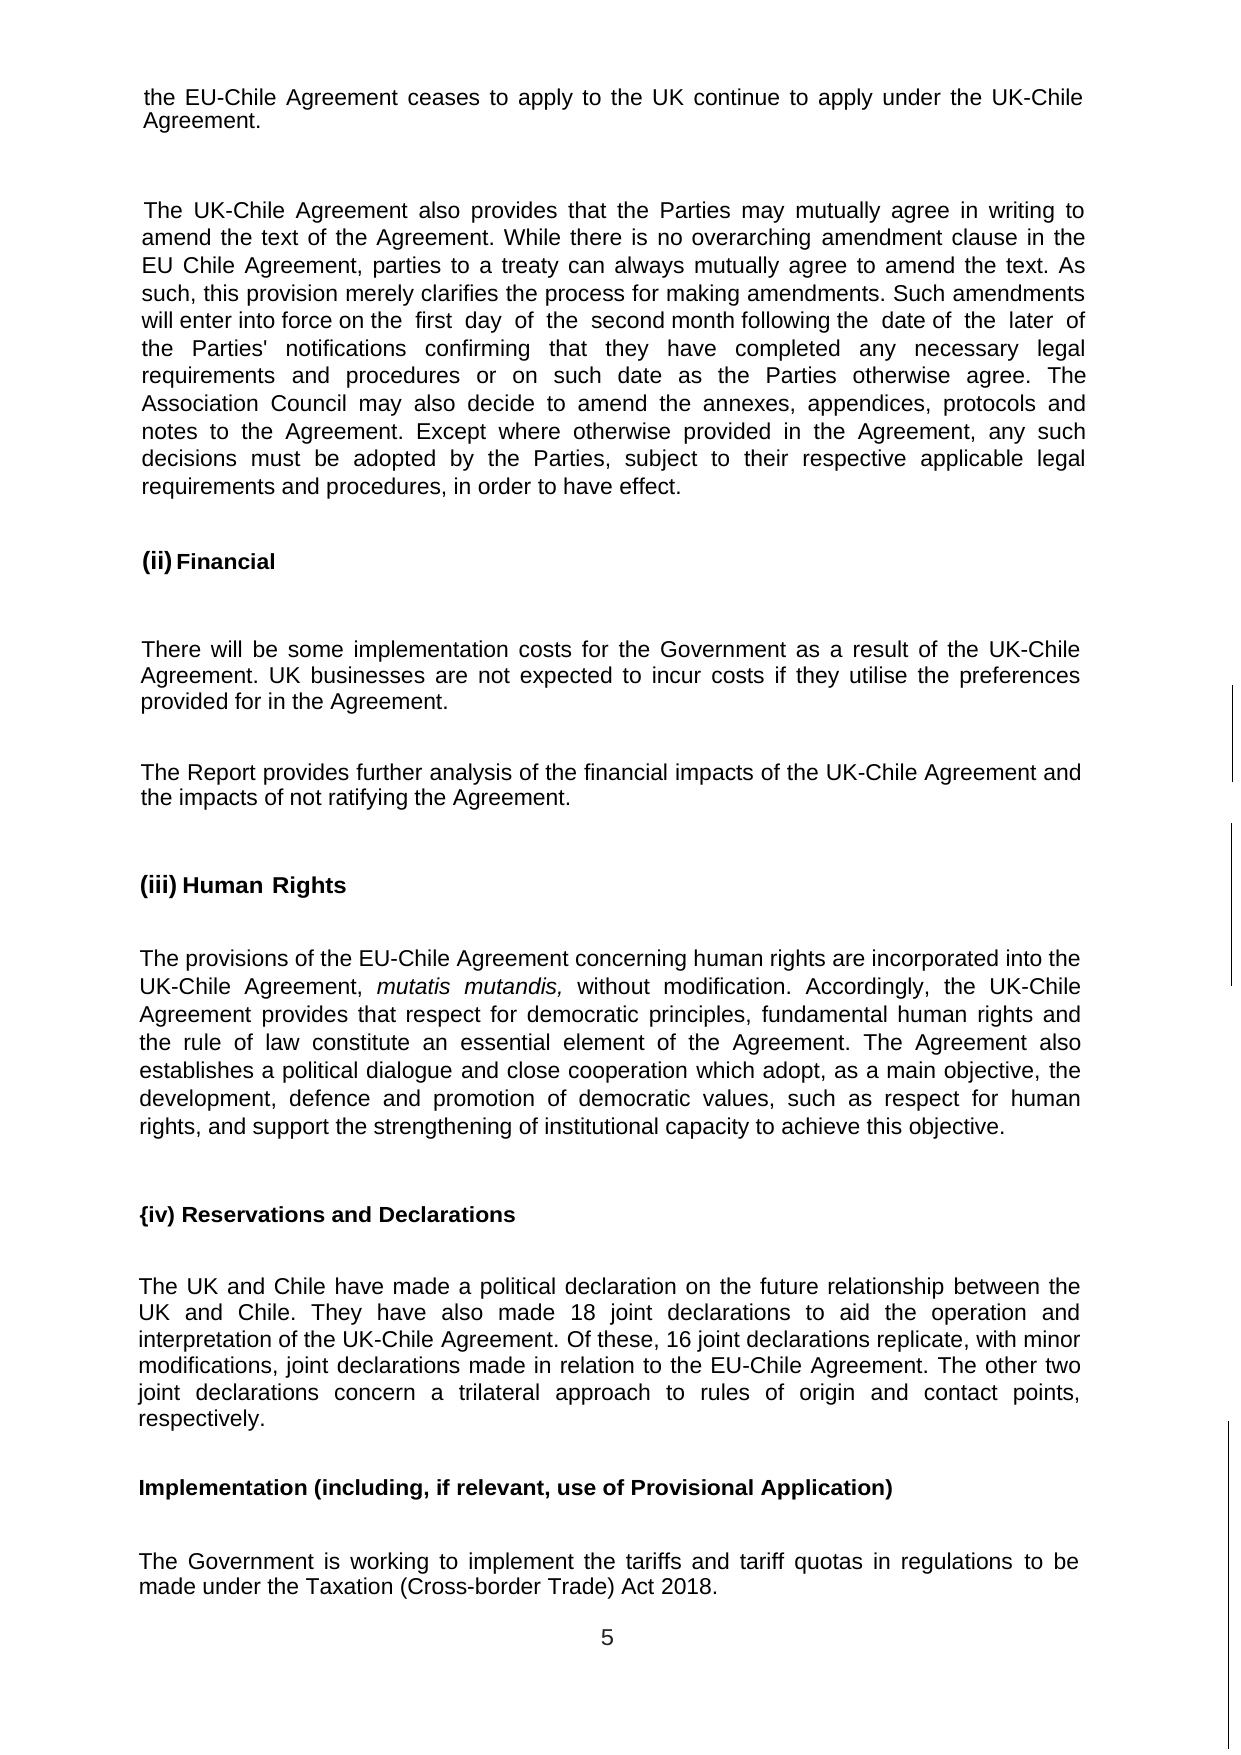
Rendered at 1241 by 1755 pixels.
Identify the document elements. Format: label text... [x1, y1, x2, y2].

text The provisions of the EU-Chile Agreement concerning human rights are incorporated into the UK-Chile Agreement, mutatis mutandis, without modification. Accordingly, the UK-Chile Agreement provides that respect for democratic principles, fundamental human rights and the rule of law constitute an essential element of the Agreement. The Agreement also establishes a political dialogue and close cooperation which adopt, as a main objective, the development, defence and promotion of democratic values, such as respect for human rights, and support the strengthening of institutional capacity to achieve this objective. [139, 944, 1081, 1140]
text The UK and Chile have made a political declaration on the future relationship between the UK and Chile. They have also made 18 joint declarations to aid the operation and interpretation of the UK-Chile Agreement. Of these, 16 joint declarations replicate, with minor modifications, joint declarations made in relation to the EU-Chile Agreement. The other two joint declarations concern a trilateral approach to rules of origin and contact points, respectively. [138, 1273, 1081, 1431]
list Human Rights [139, 871, 1231, 899]
list [1232, 871, 1241, 899]
text The UK-Chile Agreement also provides that the Parties may mutually agree in writing to amend the text of the Agreement. While there is no overarching amendment clause in the EU­ Chile Agreement, parties to a treaty can always mutually agree to amend the text. As such, this provision merely clarifies the process for making amendments. Such amendments will enter into force on the first day of the second month following the date of the later of the Parties' notifications confirming that they have completed any necessary legal requirements and procedures or on such date as the Parties otherwise agree. The Association Council may also decide to amend the annexes, appendices, protocols and notes to the Agreement. Except where otherwise provided in the Agreement, any such decisions must be adopted by the Parties, subject to their respective applicable legal requirements and procedures, in order to have effect. [141, 197, 1086, 499]
text There will be some implementation costs for the Government as a result of the UK-Chile Agreement. UK businesses are not expected to incur costs if they utilise the preferences provided for in the Agreement. [140, 637, 1081, 714]
text The Government is working to implement the tariffs and tariff quotas in regulations to be made under the Taxation (Cross-border Trade) Act 2018. [138, 1549, 1079, 1599]
text {iv) Reservations and Declarations [139, 1202, 1241, 1228]
subtitle the EU-Chile Agreement ceases to apply to the UK continue to apply under the UK-Chile Agreement. [143, 86, 1085, 134]
text Implementation (including, if relevant, use of Provisional Application) [138, 1475, 1228, 1500]
text The Report provides further analysis of the financial impacts of the UK-Chile Agreement and the impacts of not ratifying the Agreement. [140, 761, 1083, 811]
list Financial [142, 546, 1241, 575]
